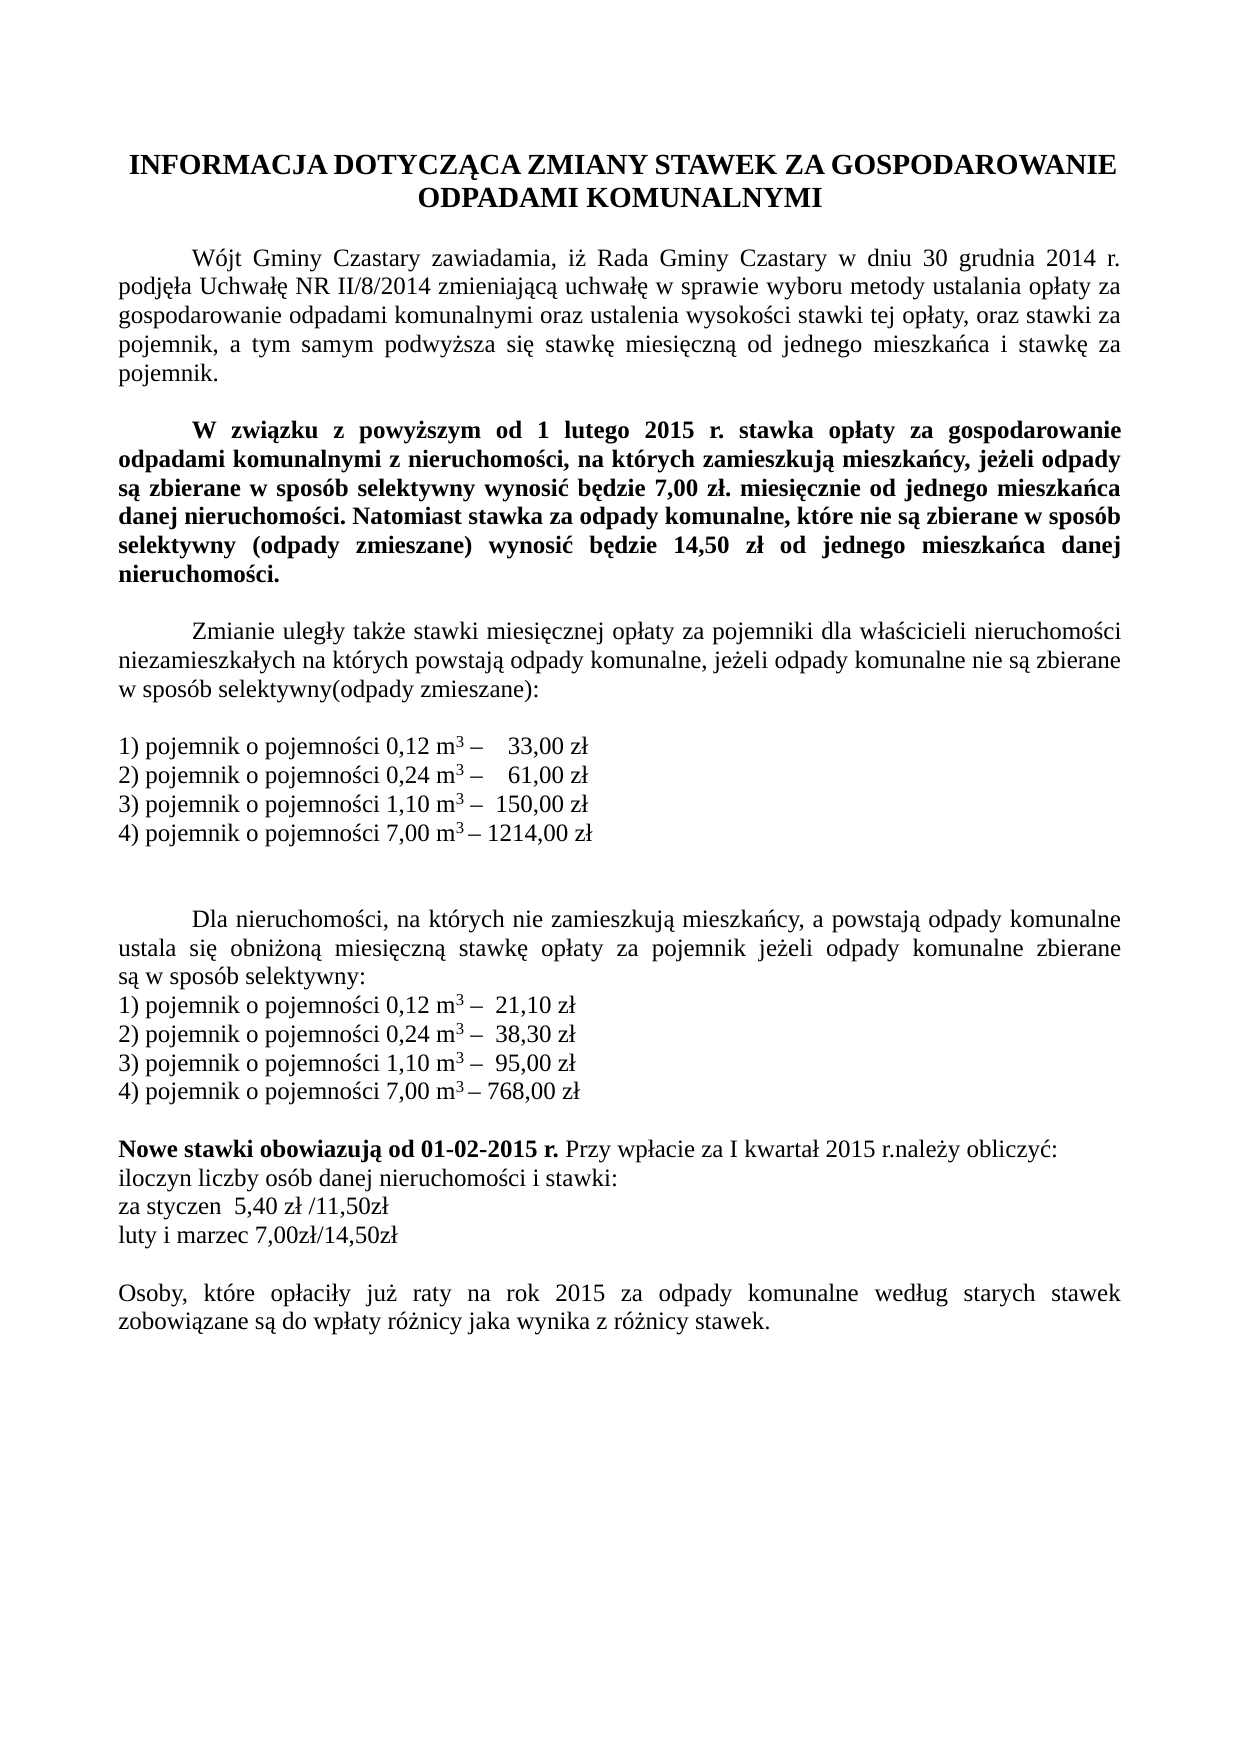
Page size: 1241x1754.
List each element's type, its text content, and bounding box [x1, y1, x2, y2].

text 3) pojemnik o pojemności 1,10 m3 – 95,00 zł [118, 1048, 1122, 1076]
text za styczen 5,40 zł /11,50zł [118, 1191, 1122, 1220]
text Osoby, które opłaciły już raty na rok 2015 za odpady komunalne według starych stawek zobowiązane są do wpłaty różnicy jaka wynika z różnicy stawek. [118, 1278, 1122, 1335]
text 4) pojemnik o pojemności 7,00 m3 – 1214,00 zł [118, 818, 1122, 846]
text 2) pojemnik o pojemności 0,24 m3 – 61,00 zł [118, 760, 1122, 789]
text 1) pojemnik o pojemności 0,12 m3 – 21,10 zł [118, 990, 1122, 1019]
text 4) pojemnik o pojemności 7,00 m3 – 768,00 zł [118, 1076, 1122, 1105]
text 1) pojemnik o pojemności 0,12 m3 – 33,00 zł [118, 731, 1122, 760]
text 3) pojemnik o pojemności 1,10 m3 – 150,00 zł [118, 789, 1122, 818]
text Wójt Gminy Czastary zawiadamia, iż Rada Gminy Czastary w dniu 30 grudnia 2014 r. podjęła Uchwałę NR II/8/2014 zmieniającą uchwałę w sprawie wyboru metody ustalania opłaty za gospodarowanie odpadami komunalnymi oraz ustalenia wysokości stawki tej opłaty, oraz stawki za pojemnik, a tym samym podwyższa się stawkę miesięczną od jednego mieszkańca i stawkę za pojemnik. [118, 243, 1122, 386]
text Zmianie uległy także stawki miesięcznej opłaty za pojemniki dla właścicieli nieruchomości niezamieszkałych na których powstają odpady komunalne, jeżeli odpady komunalne nie są zbierane w sposób selektywny(odpady zmieszane): [118, 616, 1122, 703]
text luty i marzec 7,00zł/14,50zł [118, 1220, 1122, 1249]
text iloczyn liczby osób danej nieruchomości i stawki: [118, 1163, 1122, 1191]
text Nowe stawki obowiazują od 01-02-2015 r. Przy wpłacie za I kwartał 2015 r.należy obliczyć: [118, 1134, 1122, 1163]
text W związku z powyższym od 1 lutego 2015 r. stawka opłaty za gospodarowanie odpadami komunalnymi z nieruchomości, na których zamieszkują mieszkańcy, jeżeli odpady są zbierane w sposób selektywny wynosić będzie 7,00 zł. miesięcznie od jednego mieszkańca danej nieruchomości. Natomiast stawka za odpady komunalne, które nie są zbierane w sposób selektywny (odpady zmieszane) wynosić będzie 14,50 zł od jednego mieszkańca danej nieruchomości. [118, 415, 1122, 588]
text 2) pojemnik o pojemności 0,24 m3 – 38,30 zł [118, 1019, 1122, 1048]
text Dla nieruchomości, na których nie zamieszkują mieszkańcy, a powstają odpady komunalne ustala się obniżoną miesięczną stawkę opłaty za pojemnik jeżeli odpady komunalne zbierane są w sposób selektywny: [118, 904, 1122, 990]
text INFORMACJA DOTYCZĄCA ZMIANY STAWEK ZA GOSPODAROWANIE ODPADAMI KOMUNALNYMI [118, 147, 1122, 214]
